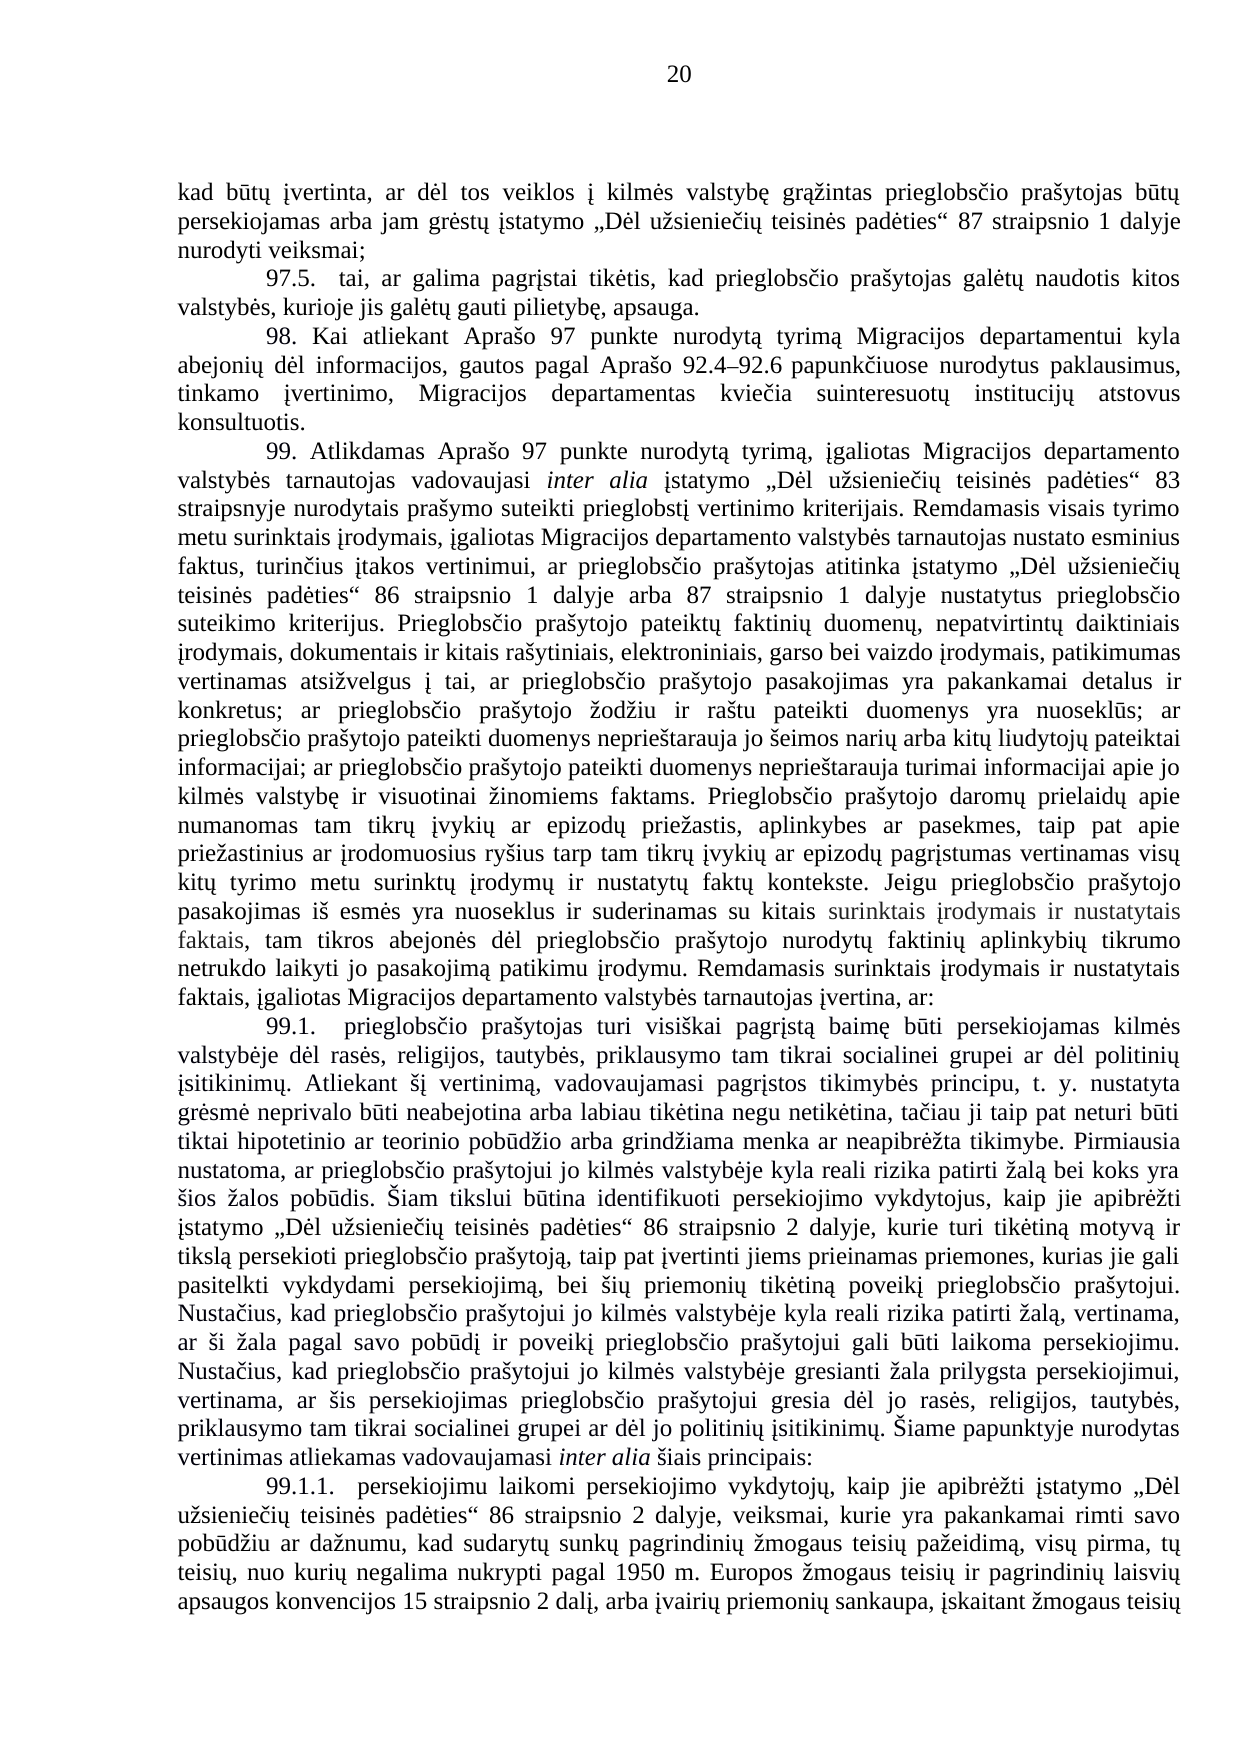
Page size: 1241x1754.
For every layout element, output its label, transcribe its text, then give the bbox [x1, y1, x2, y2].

text 99. Atlikdamas Aprašo 97 punkte nurodytą tyrimą, įgaliotas Migracijos departamento valstybės tarnautojas vadovaujasi inter alia įstatymo „Dėl užsieniečių teisinės padėties“ 83 straipsnyje nurodytais prašymo suteikti prieglobstį vertinimo kriterijais. Remdamasis visais tyrimo metu surinktais įrodymais, įgaliotas Migracijos departamento valstybės tarnautojas nustato esminius faktus, turinčius įtakos vertinimui, ar prieglobsčio prašytojas atitinka įstatymo „Dėl užsieniečių teisinės padėties“ 86 straipsnio 1 dalyje arba 87 straipsnio 1 dalyje nustatytus prieglobsčio suteikimo kriterijus. Prieglobsčio prašytojo pateiktų faktinių duomenų, nepatvirtintų daiktiniais įrodymais, dokumentais ir kitais rašytiniais, elektroniniais, garso bei vaizdo įrodymais, patikimumas vertinamas atsižvelgus į tai, ar prieglobsčio prašytojo pasakojimas yra pakankamai detalus ir konkretus; ar prieglobsčio prašytojo žodžiu ir raštu pateikti duomenys yra nuoseklūs; ar prieglobsčio prašytojo pateikti duomenys neprieštarauja jo šeimos narių arba kitų liudytojų pateiktai informacijai; ar prieglobsčio prašytojo pateikti duomenys neprieštarauja turimai informacijai apie jo kilmės valstybę ir visuotinai žinomiems faktams. Prieglobsčio prašytojo daromų prielaidų apie numanomas tam tikrų įvykių ar epizodų priežastis, aplinkybes ar pasekmes, taip pat apie priežastinius ar įrodomuosius ryšius tarp tam tikrų įvykių ar epizodų pagrįstumas vertinamas visų kitų tyrimo metu surinktų įrodymų ir nustatytų faktų kontekste. Jeigu prieglobsčio prašytojo pasakojimas iš esmės yra nuoseklus ir suderinamas su kitais surinktais įrodymais ir nustatytais faktais, tam tikros abejonės dėl prieglobsčio prašytojo nurodytų faktinių aplinkybių tikrumo netrukdo laikyti jo pasakojimą patikimu įrodymu. Remdamasis surinktais įrodymais ir nustatytais faktais, įgaliotas Migracijos departamento valstybės tarnautojas įvertina, ar: [177, 436, 1181, 1011]
text 98. Kai atliekant Aprašo 97 punkte nurodytą tyrimą Migracijos departamentui kyla abejonių dėl informacijos, gautos pagal Aprašo 92.4–92.6 papunkčiuose nurodytus paklausimus, tinkamo įvertinimo, Migracijos departamentas kviečia suinteresuotų institucijų atstovus konsultuotis. [177, 321, 1181, 436]
text 99.1. prieglobsčio prašytojas turi visiškai pagrįstą baimę būti persekiojamas kilmės valstybėje dėl rasės, religijos, tautybės, priklausymo tam tikrai socialinei grupei ar dėl politinių įsitikinimų. Atliekant šį vertinimą, vadovaujamasi pagrįstos tikimybės principu, t. y. nustatyta grėsmė neprivalo būti neabejotina arba labiau tikėtina negu netikėtina, tačiau ji taip pat neturi būti tiktai hipotetinio ar teorinio pobūdžio arba grindžiama menka ar neapibrėžta tikimybe. Pirmiausia nustatoma, ar prieglobsčio prašytojui jo kilmės valstybėje kyla reali rizika patirti žalą bei koks yra šios žalos pobūdis. Šiam tikslui būtina identifikuoti persekiojimo vykdytojus, kaip jie apibrėžti įstatymo „Dėl užsieniečių teisinės padėties“ 86 straipsnio 2 dalyje, kurie turi tikėtiną motyvą ir tikslą persekioti prieglobsčio prašytoją, taip pat įvertinti jiems prieinamas priemones, kurias jie gali pasitelkti vykdydami persekiojimą, bei šių priemonių tikėtiną poveikį prieglobsčio prašytojui. Nustačius, kad prieglobsčio prašytojui jo kilmės valstybėje kyla reali rizika patirti žalą, vertinama, ar ši žala pagal savo pobūdį ir poveikį prieglobsčio prašytojui gali būti laikoma persekiojimu. Nustačius, kad prieglobsčio prašytojui jo kilmės valstybėje gresianti žala prilygsta persekiojimui, vertinama, ar šis persekiojimas prieglobsčio prašytojui gresia dėl jo rasės, religijos, tautybės, priklausymo tam tikrai socialinei grupei ar dėl jo politinių įsitikinimų. Šiame papunktyje nurodytas vertinimas atliekamas vadovaujamasi inter alia šiais principais: [177, 1011, 1181, 1471]
text 99.1.1. persekiojimu laikomi persekiojimo vykdytojų, kaip jie apibrėžti įstatymo „Dėl užsieniečių teisinės padėties“ 86 straipsnio 2 dalyje, veiksmai, kurie yra pakankamai rimti savo pobūdžiu ar dažnumu, kad sudarytų sunkų pagrindinių žmogaus teisių pažeidimą, visų pirma, tų teisių, nuo kurių negalima nukrypti pagal 1950 m. Europos žmogaus teisių ir pagrindinių laisvių apsaugos konvencijos 15 straipsnio 2 dalį, arba įvairių priemonių sankaupa, įskaitant žmogaus teisių [177, 1471, 1181, 1615]
text 97.5. tai, ar galima pagrįstai tikėtis, kad prieglobsčio prašytojas galėtų naudotis kitos valstybės, kurioje jis galėtų gauti pilietybę, apsauga. [177, 263, 1181, 321]
text kad būtų įvertinta, ar dėl tos veiklos į kilmės valstybę grąžintas prieglobsčio prašytojas būtų persekiojamas arba jam grėstų įstatymo „Dėl užsieniečių teisinės padėties“ 87 straipsnio 1 dalyje nurodyti veiksmai; [177, 177, 1181, 263]
